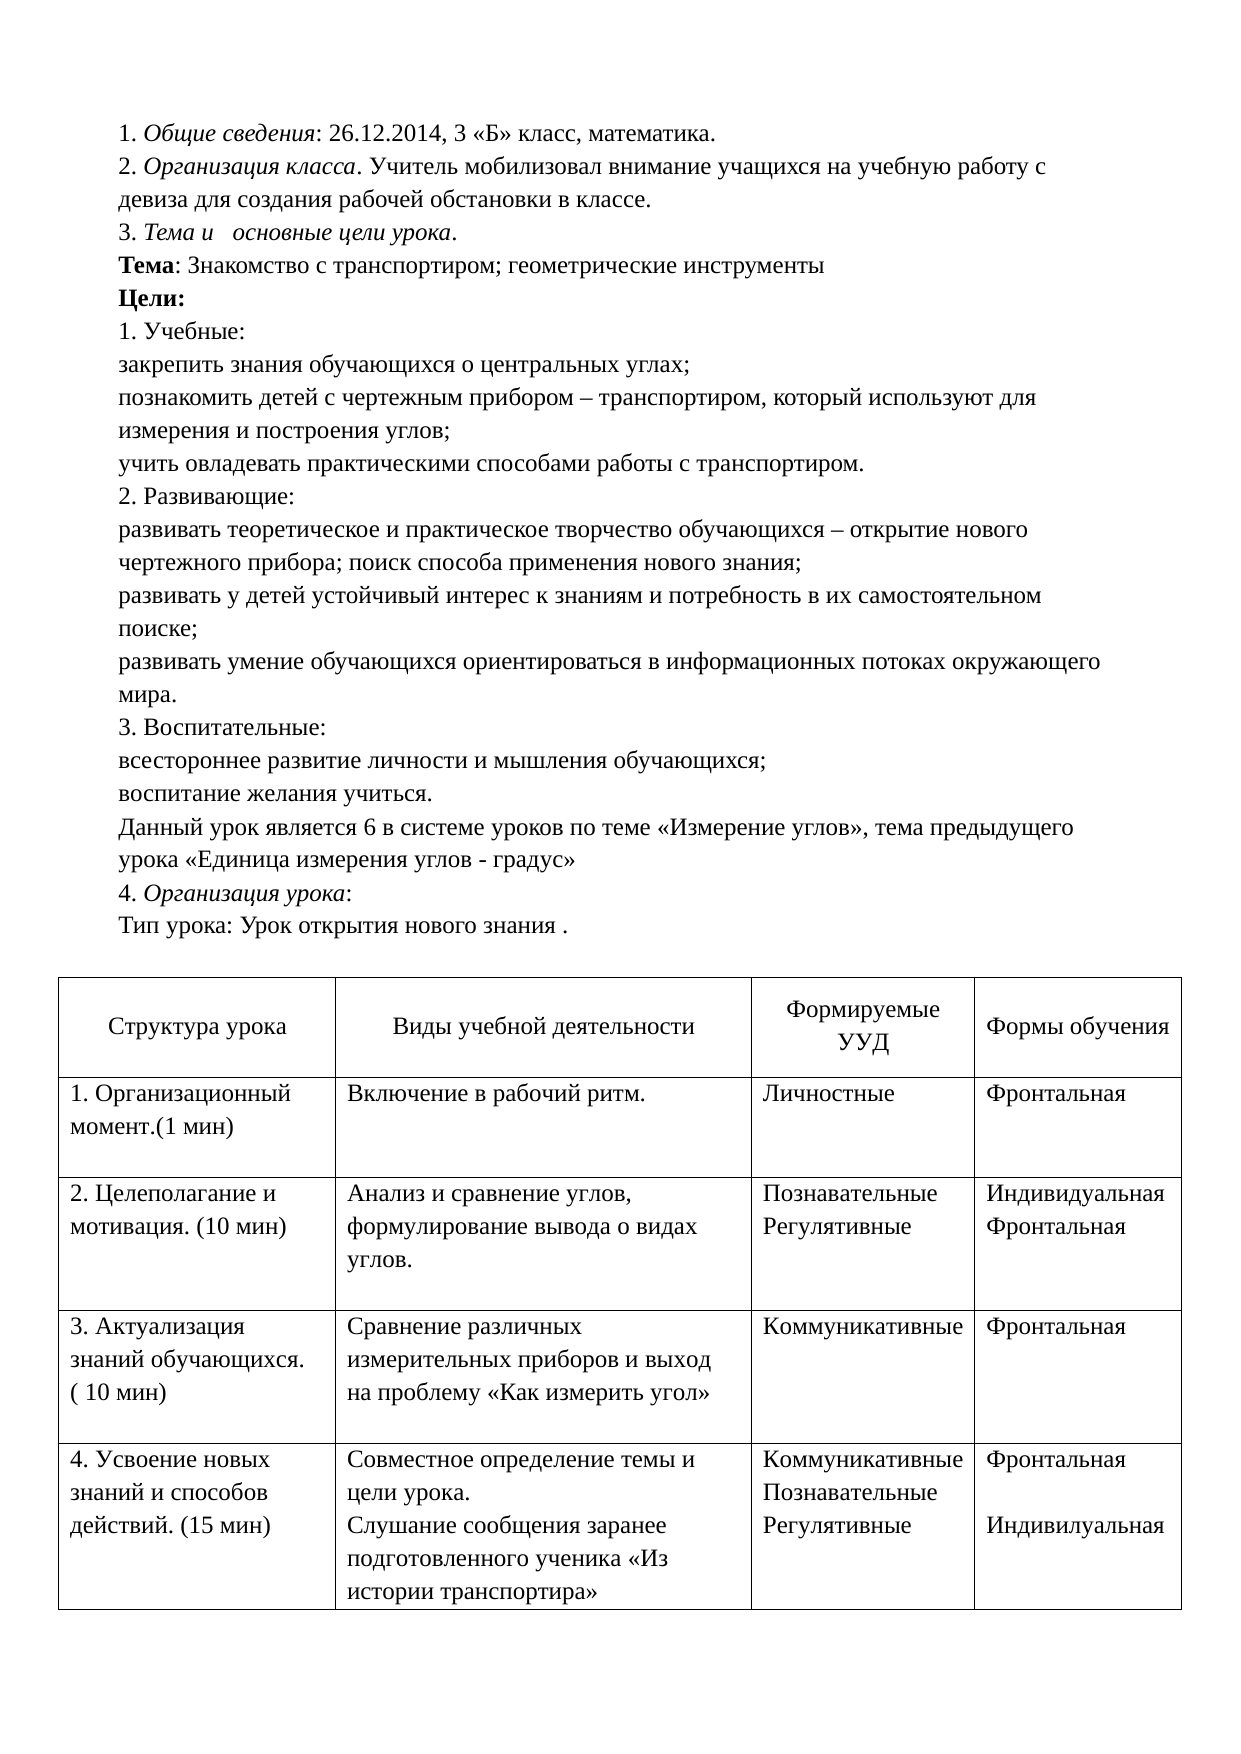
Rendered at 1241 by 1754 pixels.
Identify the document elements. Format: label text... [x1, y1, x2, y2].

text закрепить знания обучающихся о центральных углах; [118, 349, 1122, 378]
table_cell Анализ и сравнение углов, формулирование вывода о видах углов. [336, 1178, 751, 1310]
table_cell Личностные [752, 1078, 974, 1177]
table_header Структура урока [59, 978, 335, 1077]
text 1. Общие сведения: 26.12.2014, 3 «Б» класс, математика. [118, 118, 1122, 147]
text 2. Организация класса. Учитель мобилизовал внимание учащихся на учебную работу с девиза для создания рабочей обстановки в классе. [118, 151, 1122, 213]
table_cell Индивидуальная Фронтальная [975, 1178, 1181, 1310]
table_cell 2. Целеполагание и мотивация. (10 мин) [59, 1178, 335, 1310]
text развивать у детей устойчивый интерес к знаниям и потребность в их самостоятельном поиске; [118, 580, 1122, 642]
table_cell Коммуникативные [752, 1311, 974, 1443]
text 3. Воспитательные: [118, 712, 1122, 741]
table_cell 3. Актуализация знаний обучающихся.( 10 мин) [59, 1311, 335, 1443]
table_cell Фронтальная [975, 1078, 1181, 1177]
text Тема: Знакомство с транспортиром; геометрические инструменты [118, 250, 1122, 279]
table_cell Сравнение различных измерительных приборов и выход на проблему «Как измерить угол» [336, 1311, 751, 1443]
table_cell Фронтальная Индивилуальная [975, 1444, 1181, 1609]
table_cell 4. Усвоение новых знаний и способов действий. (15 мин) [59, 1444, 335, 1609]
table_cell Фронтальная [975, 1311, 1181, 1443]
text Тип урока: Урок открытия нового знания . [118, 911, 1122, 939]
table_cell Совместное определение темы и цели урока. Слушание сообщения заранее подготовленного ученика «Из истории транспортира» [336, 1444, 751, 1609]
text Данный урок является 6 в системе уроков по теме «Измерение углов», тема предыдущего урока «Единица измерения углов - градус» [118, 812, 1122, 873]
table_cell Коммуникативные Познавательные Регулятивные [752, 1444, 974, 1609]
table_header Формируемые УУД [752, 978, 974, 1077]
table_header Виды учебной деятельности [336, 978, 751, 1077]
text развивать теоретическое и практическое творчество обучающихся – открытие нового чертежного прибора; поиск способа применения нового знания; [118, 514, 1122, 576]
text 1. Учебные: [118, 316, 1122, 345]
text развивать умение обучающихся ориентироваться в информационных потоках окружающего мира. [118, 646, 1122, 708]
table_cell Включение в рабочий ритм. [336, 1078, 751, 1177]
text воспитание желания учиться. [118, 778, 1122, 807]
text учить овладевать практическими способами работы с транспортиром. [118, 448, 1122, 477]
text всестороннее развитие личности и мышления обучающихся; [118, 746, 1122, 774]
table_cell Познавательные Регулятивные [752, 1178, 974, 1310]
text 3. Тема и основные цели урока. [118, 217, 1122, 246]
table_header Формы обучения [975, 978, 1181, 1077]
text 4. Организация урока: [118, 878, 1122, 906]
table_cell 1. Организационный момент.(1 мин) [59, 1078, 335, 1177]
text 2. Развивающие: [118, 481, 1122, 510]
text познакомить детей с чертежным прибором – транспортиром, который используют для измерения и построения углов; [118, 382, 1122, 444]
text Цели: [118, 283, 1122, 312]
